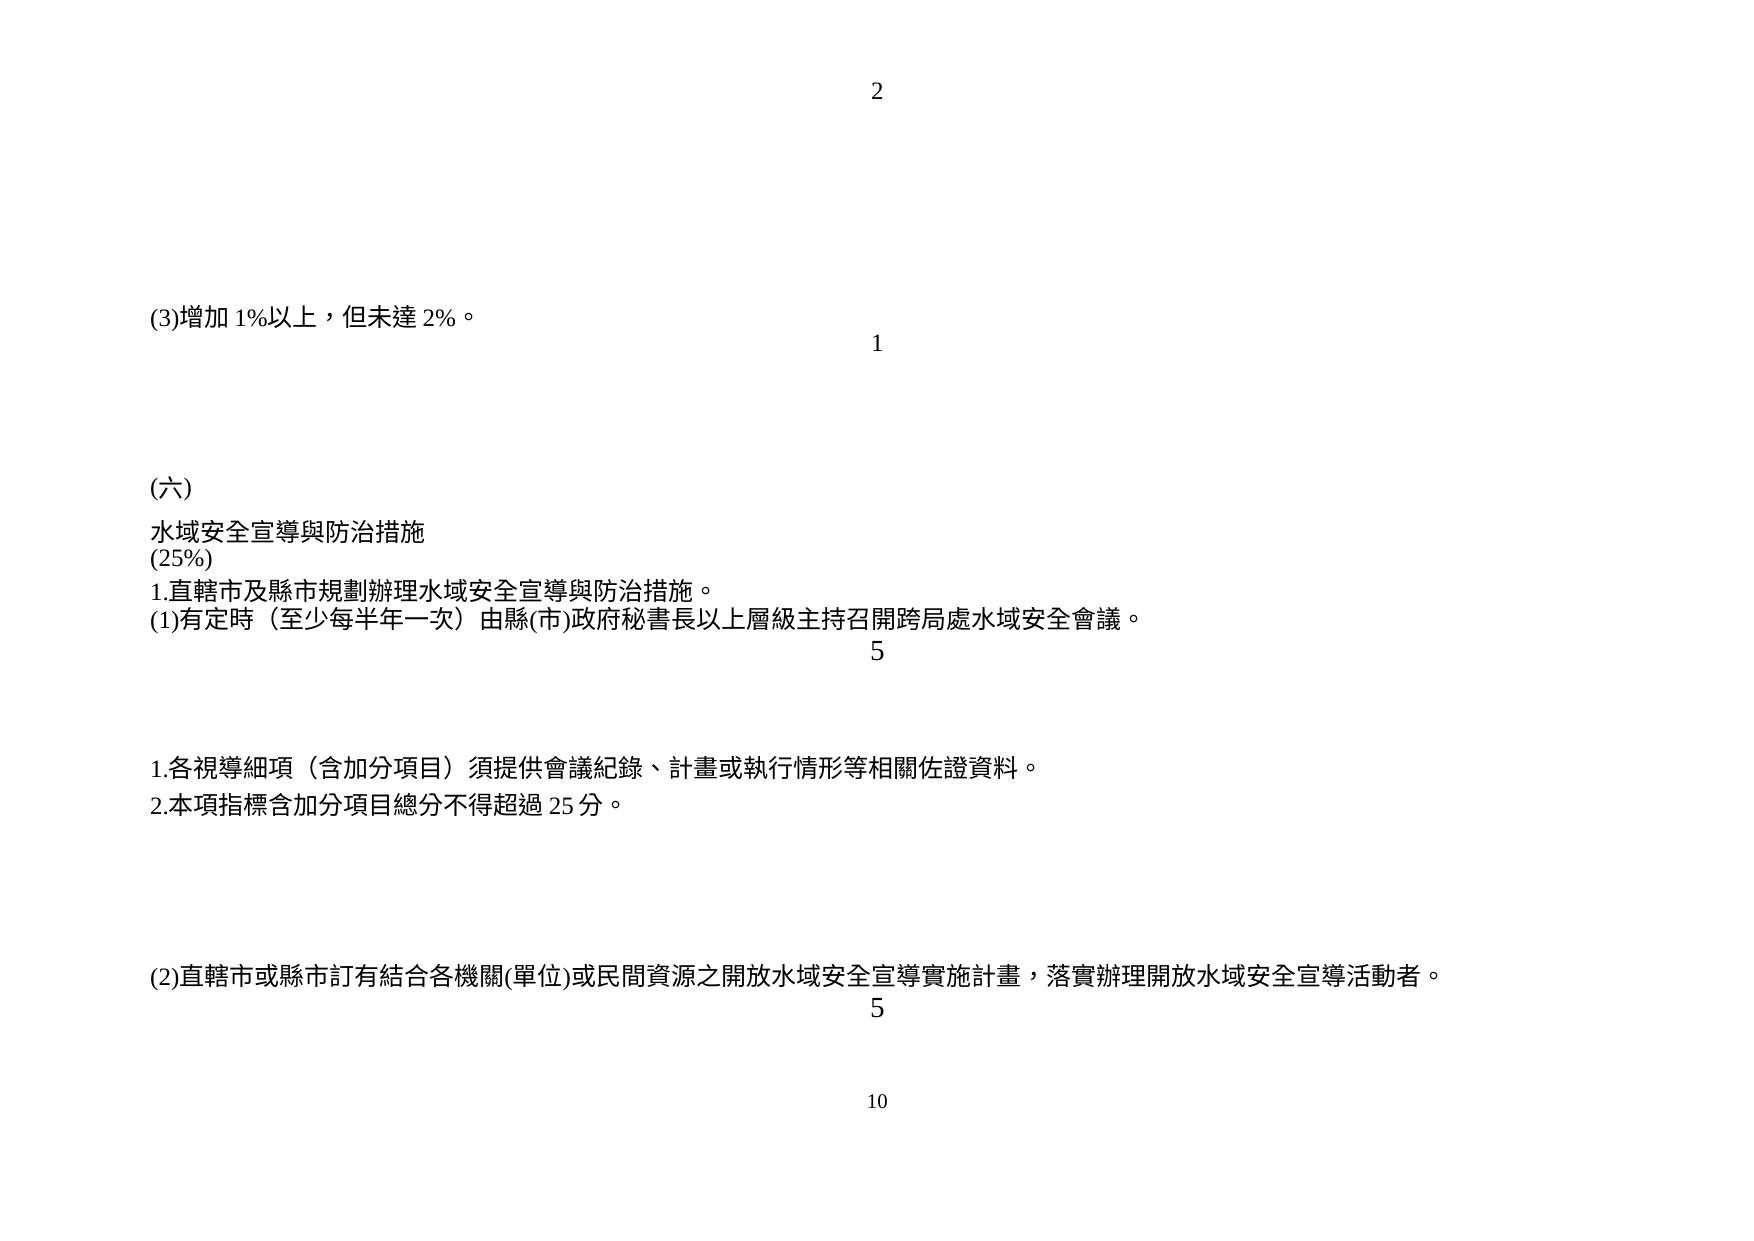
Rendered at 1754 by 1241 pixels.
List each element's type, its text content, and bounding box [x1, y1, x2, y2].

text 水域安全宣導與防治措施 [150, 506, 1604, 543]
text 1 [150, 328, 1604, 357]
text 2 [150, 76, 1604, 105]
text 1.直轄市及縣市規劃辦理水域安全宣導與防治措施。 [150, 572, 1604, 608]
text (2)直轄市或縣市訂有結合各機關(單位)或民間資源之開放水域安全宣導實施計畫，落實辦理開放水域安全宣導活動者。 [150, 965, 1604, 990]
text 5 [150, 990, 1604, 1024]
text (3)增加1%以上，但未達2%。 [150, 291, 1604, 328]
text 5 [150, 633, 1604, 667]
text 1.各視導細項（含加分項目）須提供會議紀錄、計畫或執行情形等相關佐證資料。 [150, 741, 1604, 779]
text (六) [150, 468, 1604, 506]
text (25%) [150, 543, 1604, 572]
text (1)有定時（至少每半年一次）由縣(市)政府秘書長以上層級主持召開跨局處水域安全會議。 [150, 608, 1604, 633]
text 2.本項指標含加分項目總分不得超過25分。 [150, 779, 1604, 816]
